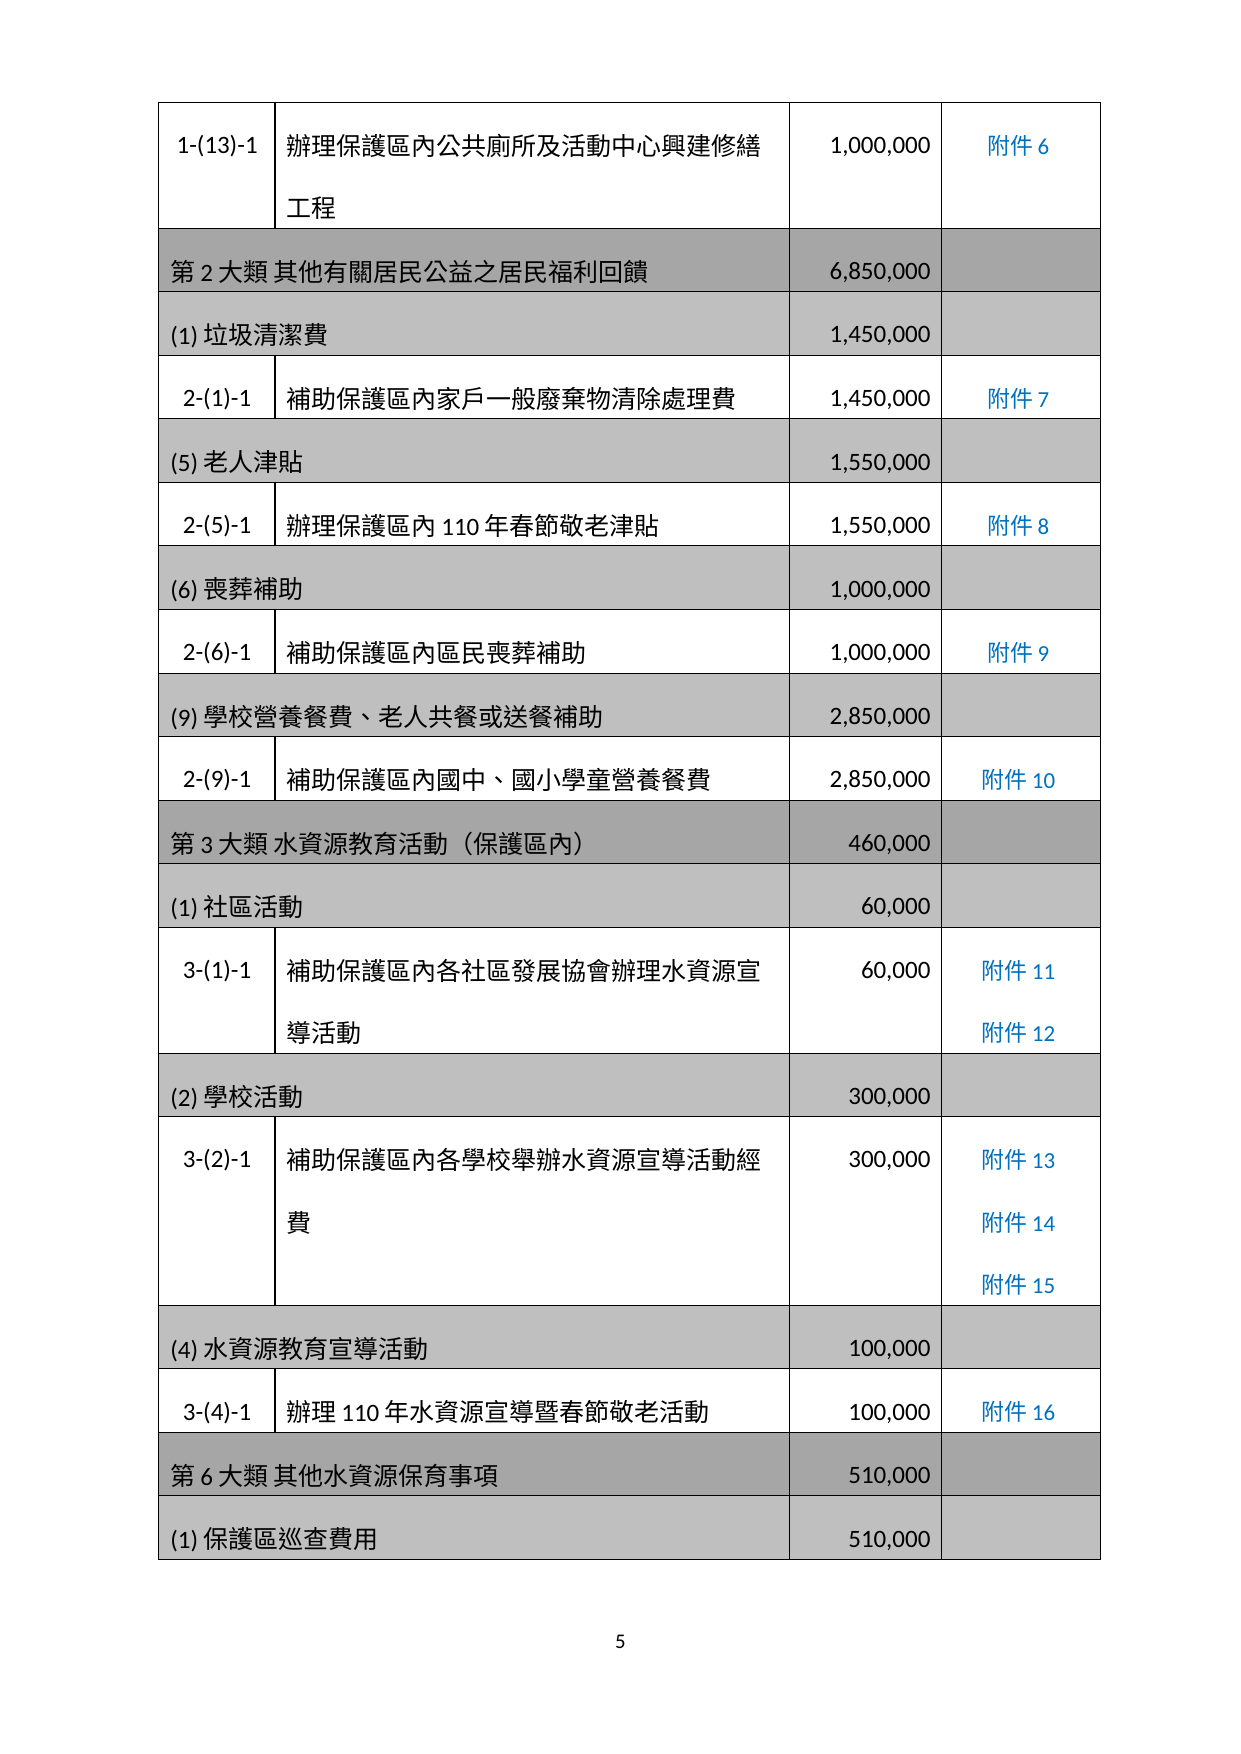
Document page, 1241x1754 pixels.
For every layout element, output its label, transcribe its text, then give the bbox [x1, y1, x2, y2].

table_cell [942, 674, 1100, 736]
table_cell [942, 801, 1100, 863]
table_cell 補助保護區內各學校舉辦水資源宣導活動經費 [276, 1117, 789, 1305]
table_cell [942, 419, 1100, 482]
table_cell 附件13 附件14 附件15 [942, 1117, 1100, 1305]
table_cell 1,450,000 [790, 356, 941, 418]
table_cell 6,850,000 [790, 229, 941, 291]
table_cell 2-(5)-1 [159, 483, 274, 545]
table_cell 3-(2)-1 [159, 1117, 274, 1305]
table_cell 1-(13)-1 [159, 103, 274, 228]
table_cell 附件10 [942, 737, 1100, 799]
table_cell [942, 292, 1100, 355]
table_cell 300,000 [790, 1117, 941, 1305]
table_cell 補助保護區內家戶一般廢棄物清除處理費 [276, 356, 789, 418]
table_cell 100,000 [790, 1306, 941, 1368]
table_cell 1,000,000 [790, 610, 941, 672]
table_cell (9) 學校營養餐費、老人共餐或送餐補助 [159, 674, 789, 736]
table_cell [942, 864, 1100, 927]
table_cell 附件16 [942, 1369, 1100, 1432]
table_cell 附件8 [942, 483, 1100, 545]
table_cell [942, 1306, 1100, 1368]
table_cell (2) 學校活動 [159, 1054, 789, 1116]
table_cell 第3大類 水資源教育活動（保護區內） [159, 801, 789, 863]
table_cell [942, 1433, 1100, 1495]
table_cell [942, 546, 1100, 609]
table_cell 第2大類 其他有關居民公益之居民福利回饋 [159, 229, 789, 291]
table_cell [942, 1054, 1100, 1116]
table_cell 補助保護區內各社區發展協會辦理水資源宣導活動 [276, 928, 789, 1053]
table_cell (1) 保護區巡查費用 [159, 1496, 789, 1559]
table_cell 1,000,000 [790, 103, 941, 228]
table_cell 510,000 [790, 1496, 941, 1559]
table_cell 2-(6)-1 [159, 610, 274, 672]
table_cell (1) 社區活動 [159, 864, 789, 927]
table_cell 460,000 [790, 801, 941, 863]
table_cell 辦理保護區內110年春節敬老津貼 [276, 483, 789, 545]
table_cell [942, 1496, 1100, 1559]
table_cell 1,550,000 [790, 483, 941, 545]
table_cell 510,000 [790, 1433, 941, 1495]
table_cell 補助保護區內國中、國小學童營養餐費 [276, 737, 789, 799]
table_cell 2-(1)-1 [159, 356, 274, 418]
table_cell 300,000 [790, 1054, 941, 1116]
table_cell 第6大類 其他水資源保育事項 [159, 1433, 789, 1495]
table_cell 1,000,000 [790, 546, 941, 609]
table_cell 附件6 [942, 103, 1100, 228]
table_cell (5) 老人津貼 [159, 419, 789, 482]
table_cell 2,850,000 [790, 674, 941, 736]
table_cell 3-(4)-1 [159, 1369, 274, 1432]
table_cell 附件9 [942, 610, 1100, 672]
table_cell 1,550,000 [790, 419, 941, 482]
table_cell 補助保護區內區民喪葬補助 [276, 610, 789, 672]
table_cell 附件7 [942, 356, 1100, 418]
table_cell (4) 水資源教育宣導活動 [159, 1306, 789, 1368]
table_cell 1,450,000 [790, 292, 941, 355]
table_cell [942, 229, 1100, 291]
table_cell 2-(9)-1 [159, 737, 274, 799]
table_cell 60,000 [790, 928, 941, 1053]
table_cell 辦理110年水資源宣導暨春節敬老活動 [276, 1369, 789, 1432]
table_cell 3-(1)-1 [159, 928, 274, 1053]
table_cell (6) 喪葬補助 [159, 546, 789, 609]
table_cell 2,850,000 [790, 737, 941, 799]
table_cell 100,000 [790, 1369, 941, 1432]
table_cell 60,000 [790, 864, 941, 927]
table_cell 附件11 附件12 [942, 928, 1100, 1053]
table_cell (1) 垃圾清潔費 [159, 292, 789, 355]
table_cell 辦理保護區內公共廁所及活動中心興建修繕工程 [276, 103, 789, 228]
